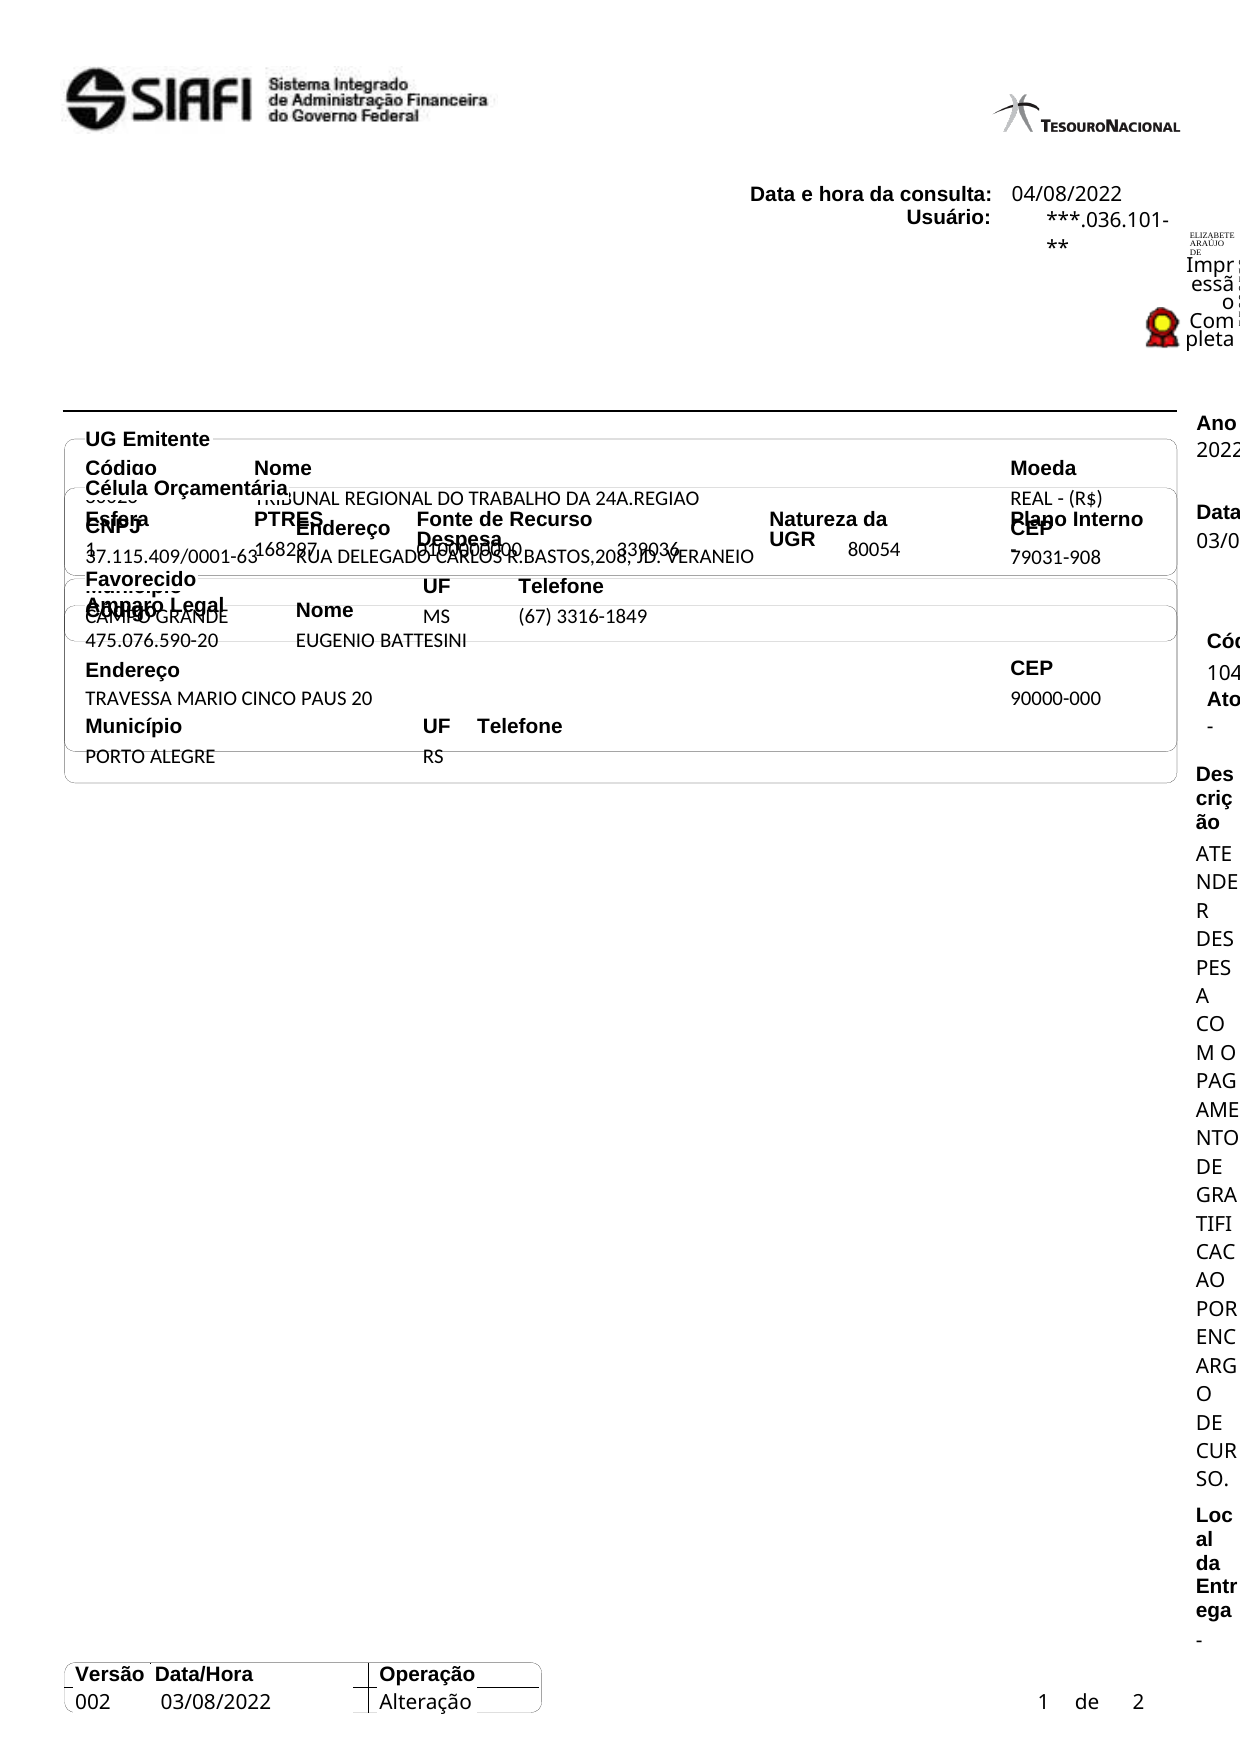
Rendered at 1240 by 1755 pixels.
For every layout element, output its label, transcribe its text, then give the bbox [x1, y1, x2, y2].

subtitle Usuário: [58, 205, 991, 229]
table_cell 03/08/2022 [1191, 528, 1240, 555]
table_cell - [1201, 714, 1240, 740]
table_header Data de Emissão [1191, 503, 1240, 528]
text - [1196, 1625, 1239, 1654]
subtitle Local da Entrega [1196, 1502, 1239, 1622]
text Impressão Completa [1179, 257, 1234, 351]
text ATENDER DESPESA COM O PAGAMENTO DE GRATIFICACAO POR ENCARGO DE CURSO. [1196, 839, 1239, 1493]
table_cell 2022 [1191, 438, 1240, 464]
table_header Ano [1191, 414, 1240, 438]
table_cell Ato Normativo [1201, 686, 1240, 713]
table_header Código 104 [1201, 632, 1240, 686]
text Descrição [1196, 762, 1239, 834]
text ELIZABETE ARAÚJO DE [1189, 231, 1237, 257]
text ***.036.101-** [1046, 206, 1175, 262]
